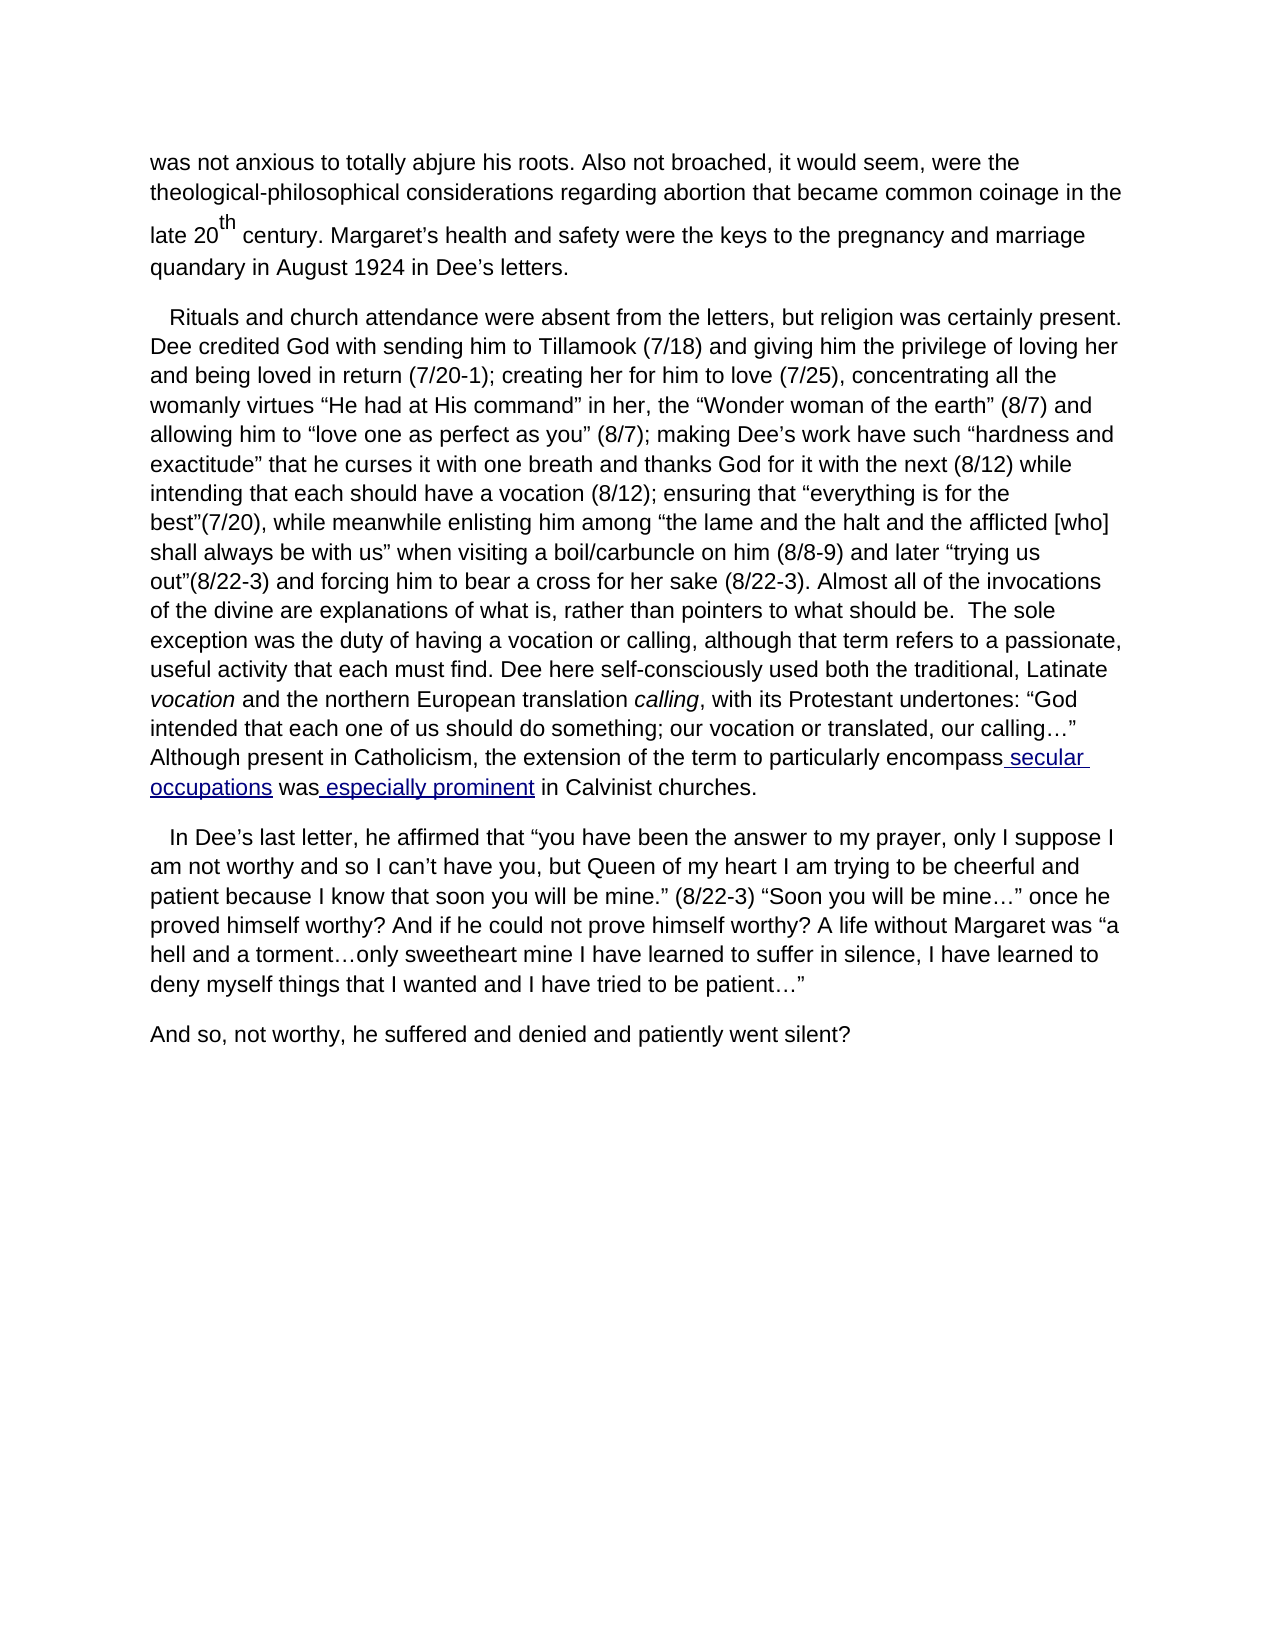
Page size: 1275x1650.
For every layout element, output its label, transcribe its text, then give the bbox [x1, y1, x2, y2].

text And so, not worthy, he suffered and denied and patiently went silent? [150, 1022, 1125, 1047]
text In Dee’s last letter, he affirmed that “you have been the answer to my prayer, only I suppose I am not worthy and so I can’t have you, but Queen of my heart I am trying to be cheerful and patient because I know that soon you will be mine.” (8/22-3) “Soon you will be mine…” once he proved himself worthy? And if he could not prove himself worthy? A life without Margaret was “a hell and a torment…only sweetheart mine I have learned to suffer in silence, I have learned to deny myself things that I wanted and I have tried to be patient…” [150, 825, 1125, 997]
text was not anxious to totally abjure his roots. Also not broached, it would seem, were the theological-philosophical considerations regarding abortion that became common coinage in the late 20th century. Margaret’s health and safety were the keys to the pregnancy and marriage quandary in August 1924 in Dee’s letters. [150, 150, 1125, 280]
text Rituals and church attendance were absent from the letters, but religion was certainly present. Dee credited God with sending him to Tillamook (7/18) and giving him the privilege of loving her and being loved in return (7/20-1); creating her for him to love (7/25), concentrating all the womanly virtues “He had at His command” in her, the “Wonder woman of the earth” (8/7) and allowing him to “love one as perfect as you” (8/7); making Dee’s work have such “hardness and exactitude” that he curses it with one breath and thanks God for it with the next (8/12) while intending that each should have a vocation (8/12); ensuring that “everything is for the best”(7/20), while meanwhile enlisting him among “the lame and the halt and the afflicted [who] shall always be with us” when visiting a boil/carbuncle on him (8/8-9) and later “trying us out”(8/22-3) and forcing him to bear a cross for her sake (8/22-3). Almost all of the invocations of the divine are explanations of what is, rather than pointers to what should be. The sole exception was the duty of having a vocation or calling, although that term refers to a passionate, useful activity that each must find. Dee here self-consciously used both the traditional, Latinate vocation and the northern European translation calling, with its Protestant undertones: “God intended that each one of us should do something; our vocation or translated, our calling…” Although present in Catholicism, the extension of the term to particularly encompass secular occupations was especially prominent in Calvinist churches. [150, 304, 1125, 800]
